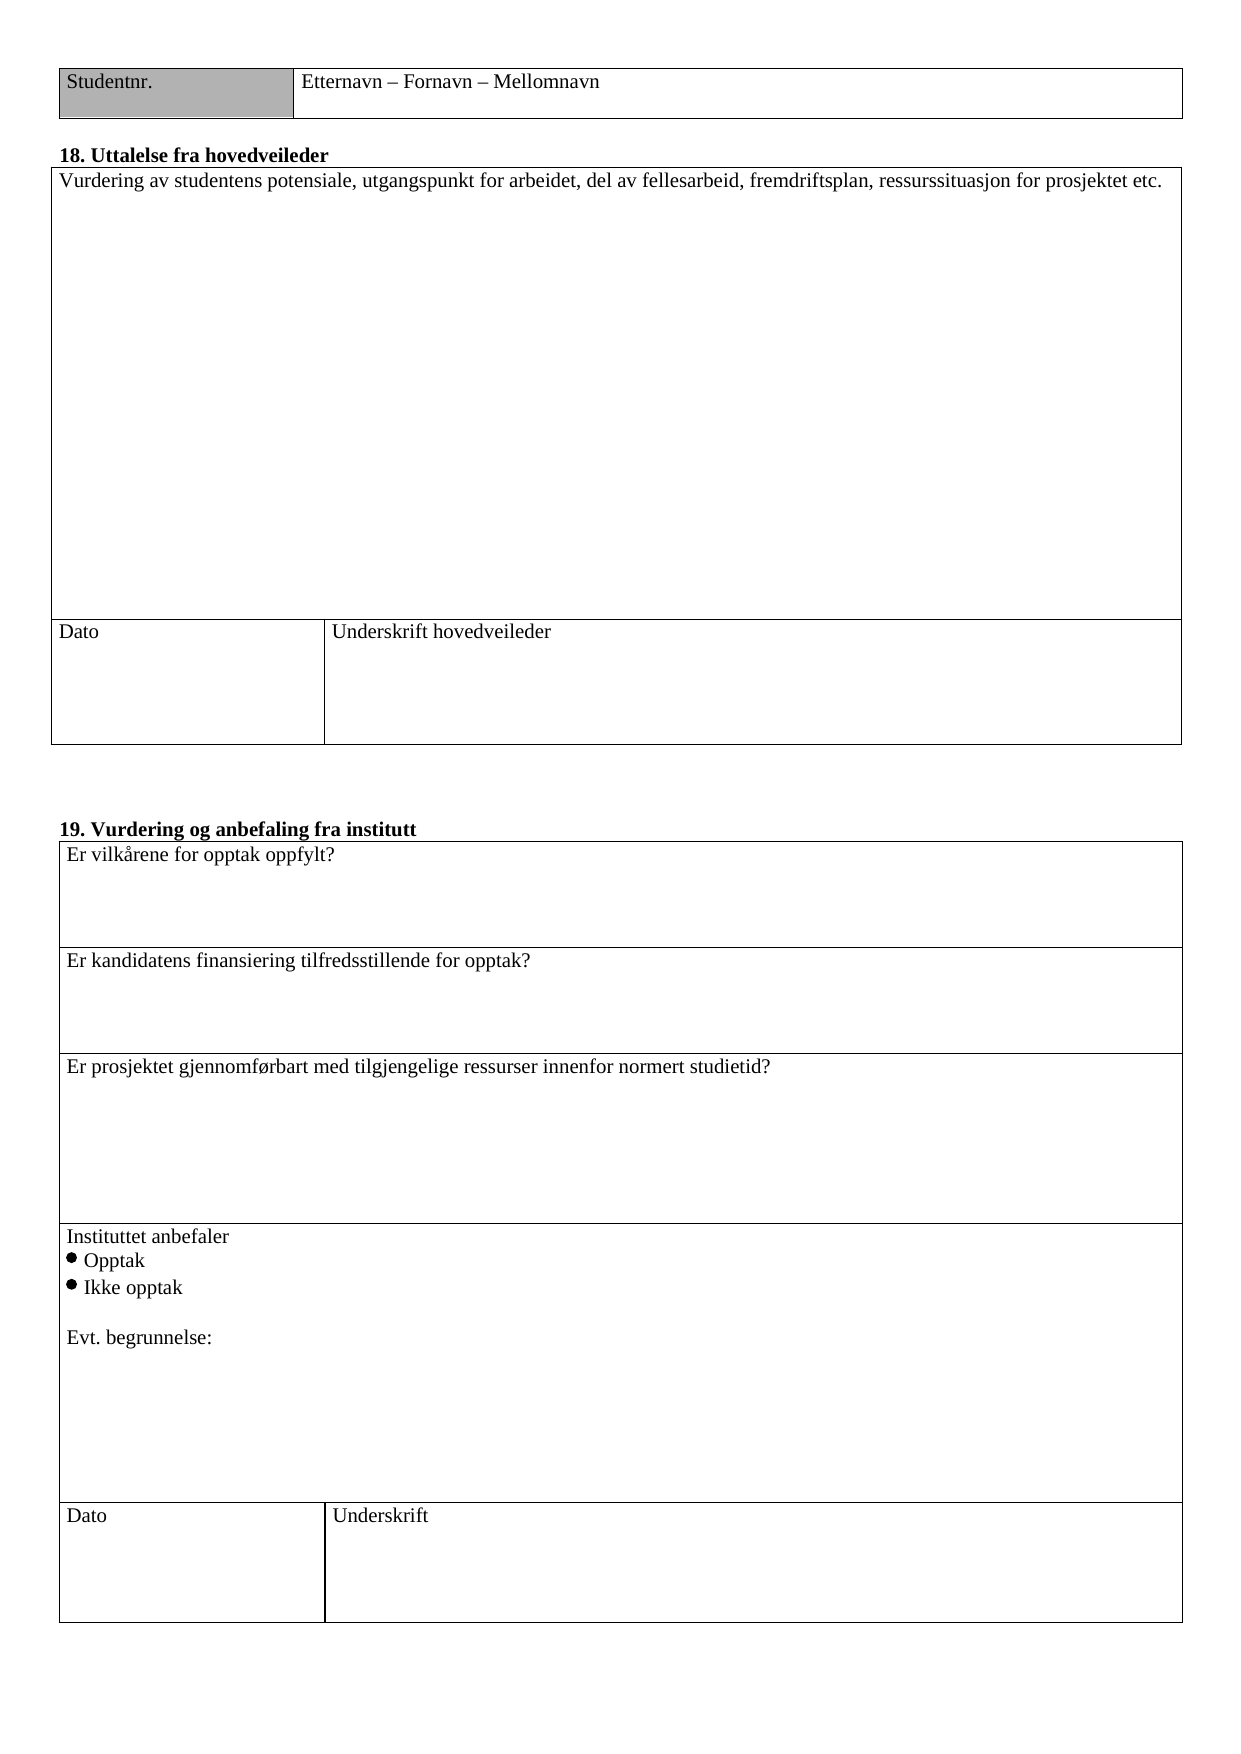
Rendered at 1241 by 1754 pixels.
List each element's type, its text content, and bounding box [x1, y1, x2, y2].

table_header Er vilkårene for opptak oppfylt? [60, 842, 1182, 947]
table_cell Underskrift hovedveileder [325, 620, 1181, 643]
table_cell [52, 644, 324, 743]
text 18. Uttalelse fra hovedveileder [59, 143, 1166, 167]
table_cell Dato [60, 1503, 324, 1527]
table_header Studentnr. [60, 69, 293, 117]
table_cell [325, 644, 1181, 743]
table_cell Er prosjektet gjennomførbart med tilgjengelige ressurser innenfor normert studietid? [60, 1054, 1182, 1223]
table_cell Dato [52, 620, 324, 643]
table_header Vurdering av studentens potensiale, utgangspunkt for arbeidet, del av fellesarbeid, fremdriftsplan, ressurssituasjon for prosjektet etc. [52, 168, 1181, 228]
table_cell Instituttet anbefaler  Opptak  Ikke opptak Evt. begrunnelse: [60, 1224, 1182, 1502]
table_header Etternavn – Fornavn – Mellomnavn [294, 69, 1182, 117]
text 19. Vurdering og anbefaling fra institutt [59, 817, 1166, 841]
table_cell Underskrift [326, 1503, 1182, 1527]
table_cell Er kandidatens finansiering tilfredsstillende for opptak? [60, 948, 1182, 1053]
table_cell [60, 1527, 324, 1622]
table_cell [52, 228, 1181, 618]
table_cell [326, 1527, 1182, 1622]
